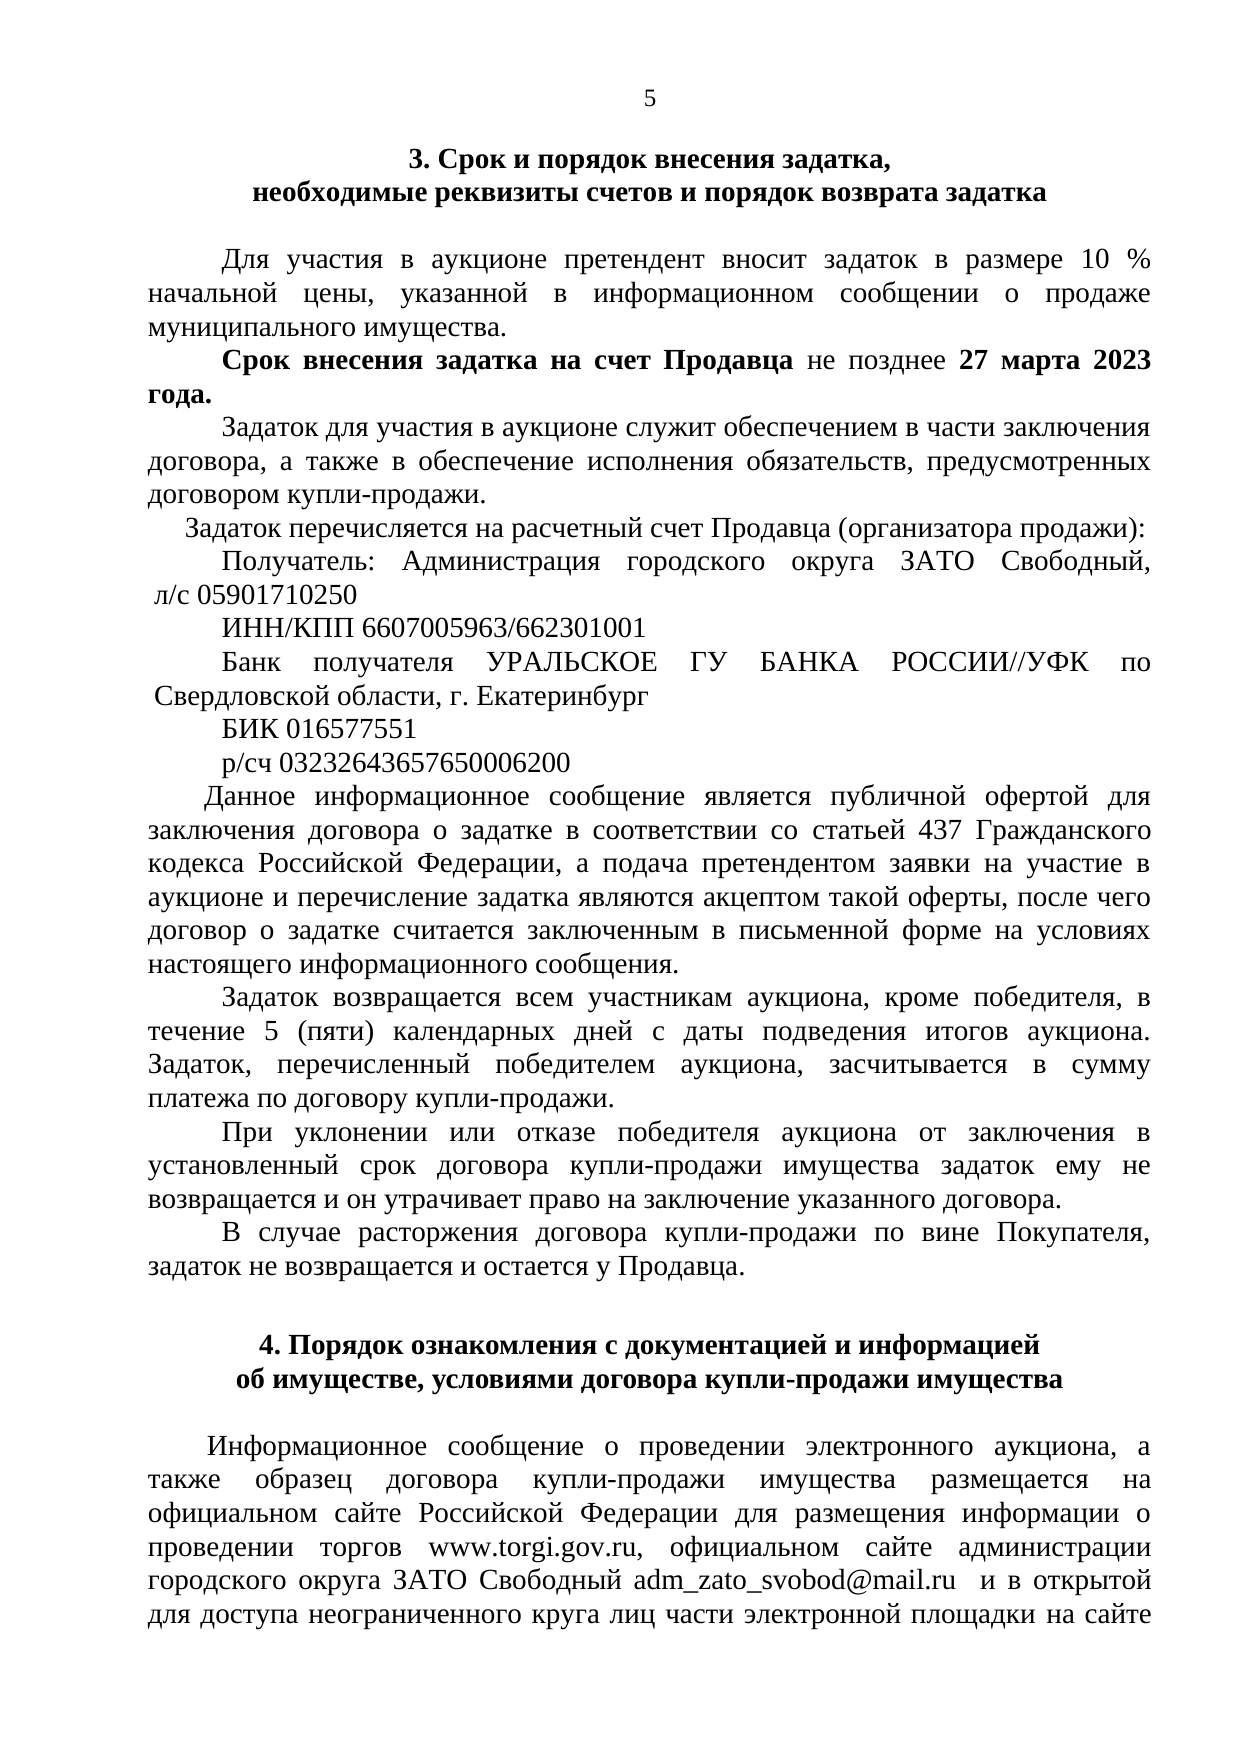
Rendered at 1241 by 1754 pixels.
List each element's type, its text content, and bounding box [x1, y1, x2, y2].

text Информационное сообщение о проведении электронного аукциона, а также образец договора купли-продажи имущества размещается на официальном сайте Российской Федерации для размещения информации о проведении торгов www.torgi.gov.ru, официальном сайте администрации городского округа ЗАТО Свободный adm_zato_svobod@mail.ru и в открытой для доступа неограниченного круга лиц части электронной площадки на сайте [148, 1428, 1152, 1629]
text Задаток возвращается всем участникам аукциона, кроме победителя, в течение 5 (пяти) календарных дней с даты подведения итогов аукциона. Задаток, перечисленный победителем аукциона, засчитывается в сумму платежа по договору купли-продажи. [148, 979, 1152, 1114]
text Задаток перечисляется на расчетный счет Продавца (организатора продажи): [148, 510, 1152, 543]
text Для участия в аукционе претендент вносит задаток в размере 10 % начальной цены, указанной в информационном сообщении о продаже муниципального имущества. [148, 242, 1152, 342]
text необходимые реквизиты счетов и порядок возврата задатка [148, 174, 1152, 208]
text БИК 016577551 [154, 711, 1152, 745]
text Банк получателя УРАЛЬСКОЕ ГУ БАНКА РОССИИ//УФК по Свердловской области, г. Екатеринбург [154, 644, 1152, 711]
text Данное информационное сообщение является публичной офертой для заключения договора о задатке в соответствии со статьей 437 Гражданского кодекса Российской Федерации, а подача претендентом заявки на участие в аукционе и перечисление задатка являются акцептом такой оферты, после чего договор о задатке считается заключенным в письменной форме на условиях настоящего информационного сообщения. [148, 778, 1152, 979]
text 3. Срок и порядок внесения задатка, [148, 141, 1152, 174]
text Получатель: Администрация городского округа ЗАТО Свободный, л/с 05901710250 [154, 543, 1152, 611]
text 4. Порядок ознакомления с документацией и информацией [148, 1327, 1152, 1361]
text В случае расторжения договора купли-продажи по вине Покупателя, задаток не возвращается и остается у Продавца. [148, 1214, 1152, 1281]
text При уклонении или отказе победителя аукциона от заключения в установленный срок договора купли-продажи имущества задаток ему не возвращается и он утрачивает право на заключение указанного договора. [148, 1114, 1152, 1214]
subtitle р/сч 03232643657650006200 [154, 745, 1152, 778]
text об имуществе, условиями договора купли-продажи имущества [148, 1361, 1152, 1394]
text Срок внесения задатка на счет Продавца не позднее 27 марта 2023 года. [148, 342, 1152, 409]
subtitle Задаток для участия в аукционе служит обеспечением в части заключения договора, а также в обеспечение исполнения обязательств, предусмотренных договором купли-продажи. [148, 409, 1152, 510]
text ИНН/КПП 6607005963/662301001 [154, 611, 1152, 644]
